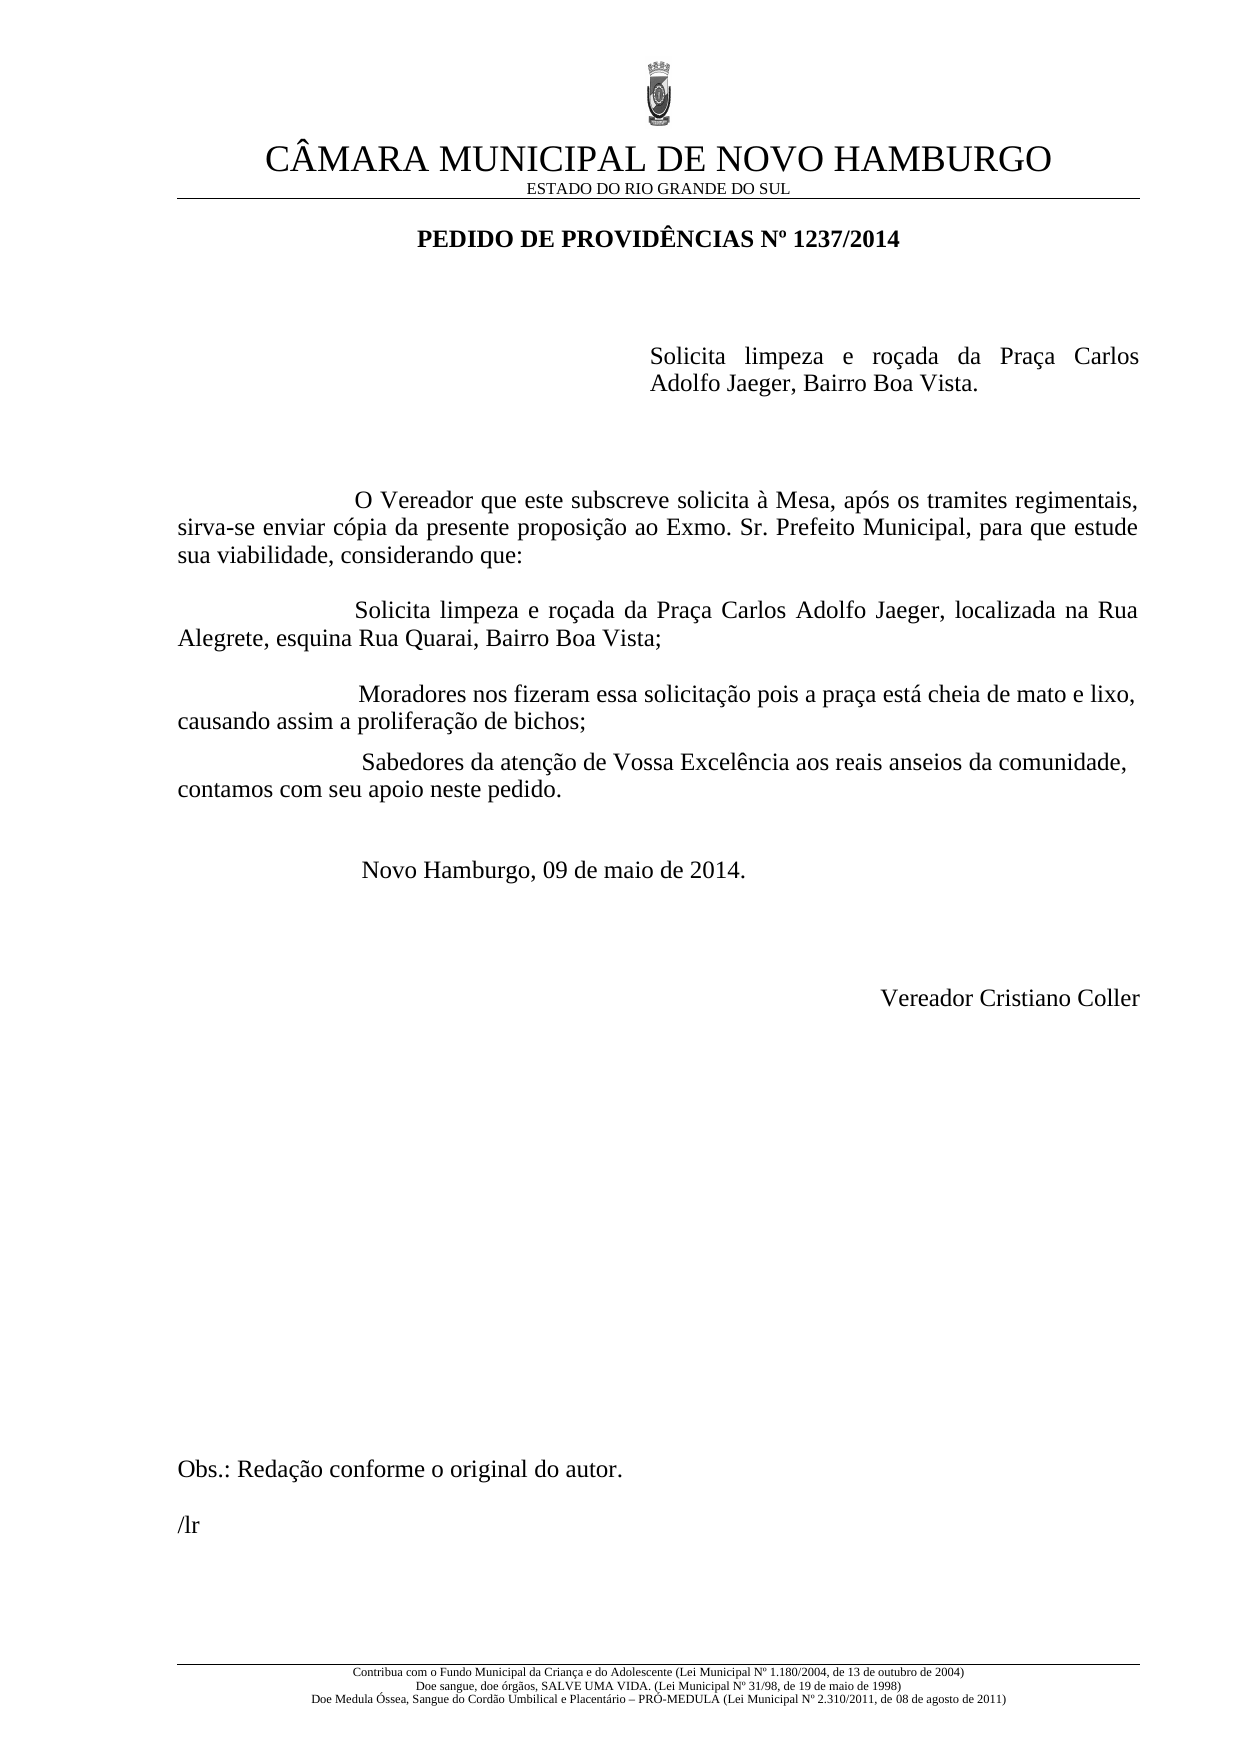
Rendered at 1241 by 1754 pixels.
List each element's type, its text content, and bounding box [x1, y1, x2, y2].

text /lr [177, 1511, 1140, 1539]
text Solicita limpeza e roçada da Praça Carlos Adolfo Jaeger, Bairro Boa Vista. [649, 342, 1140, 397]
text O Vereador que este subscreve solicita à Mesa, após os tramites regimentais, sirva-se enviar cópia da presente proposição ao Exmo. Sr. Prefeito Municipal, para que estude sua viabilidade, considerando que: [177, 486, 1140, 569]
text Solicita limpeza e roçada da Praça Carlos Adolfo Jaeger, localizada na Rua Alegrete, esquina Rua Quarai, Bairro Boa Vista; [177, 597, 1140, 652]
text Novo Hamburgo, 09 de maio de 2014. [177, 856, 1140, 883]
text Sabedores da atenção de Vossa Excelência aos reais anseios da comunidade, contamos com seu apoio neste pedido. [177, 748, 1140, 803]
text Obs.: Redação conforme o original do autor. [177, 1456, 1140, 1483]
text Moradores nos fizeram essa solicitação pois a praça está cheia de mato e lixo, causando assim a proliferação de bichos; [177, 680, 1140, 735]
text PEDIDO DE PROVIDÊNCIAS Nº 1237/2014 [177, 226, 1140, 253]
text Vereador Cristiano Coller [177, 984, 1140, 1012]
